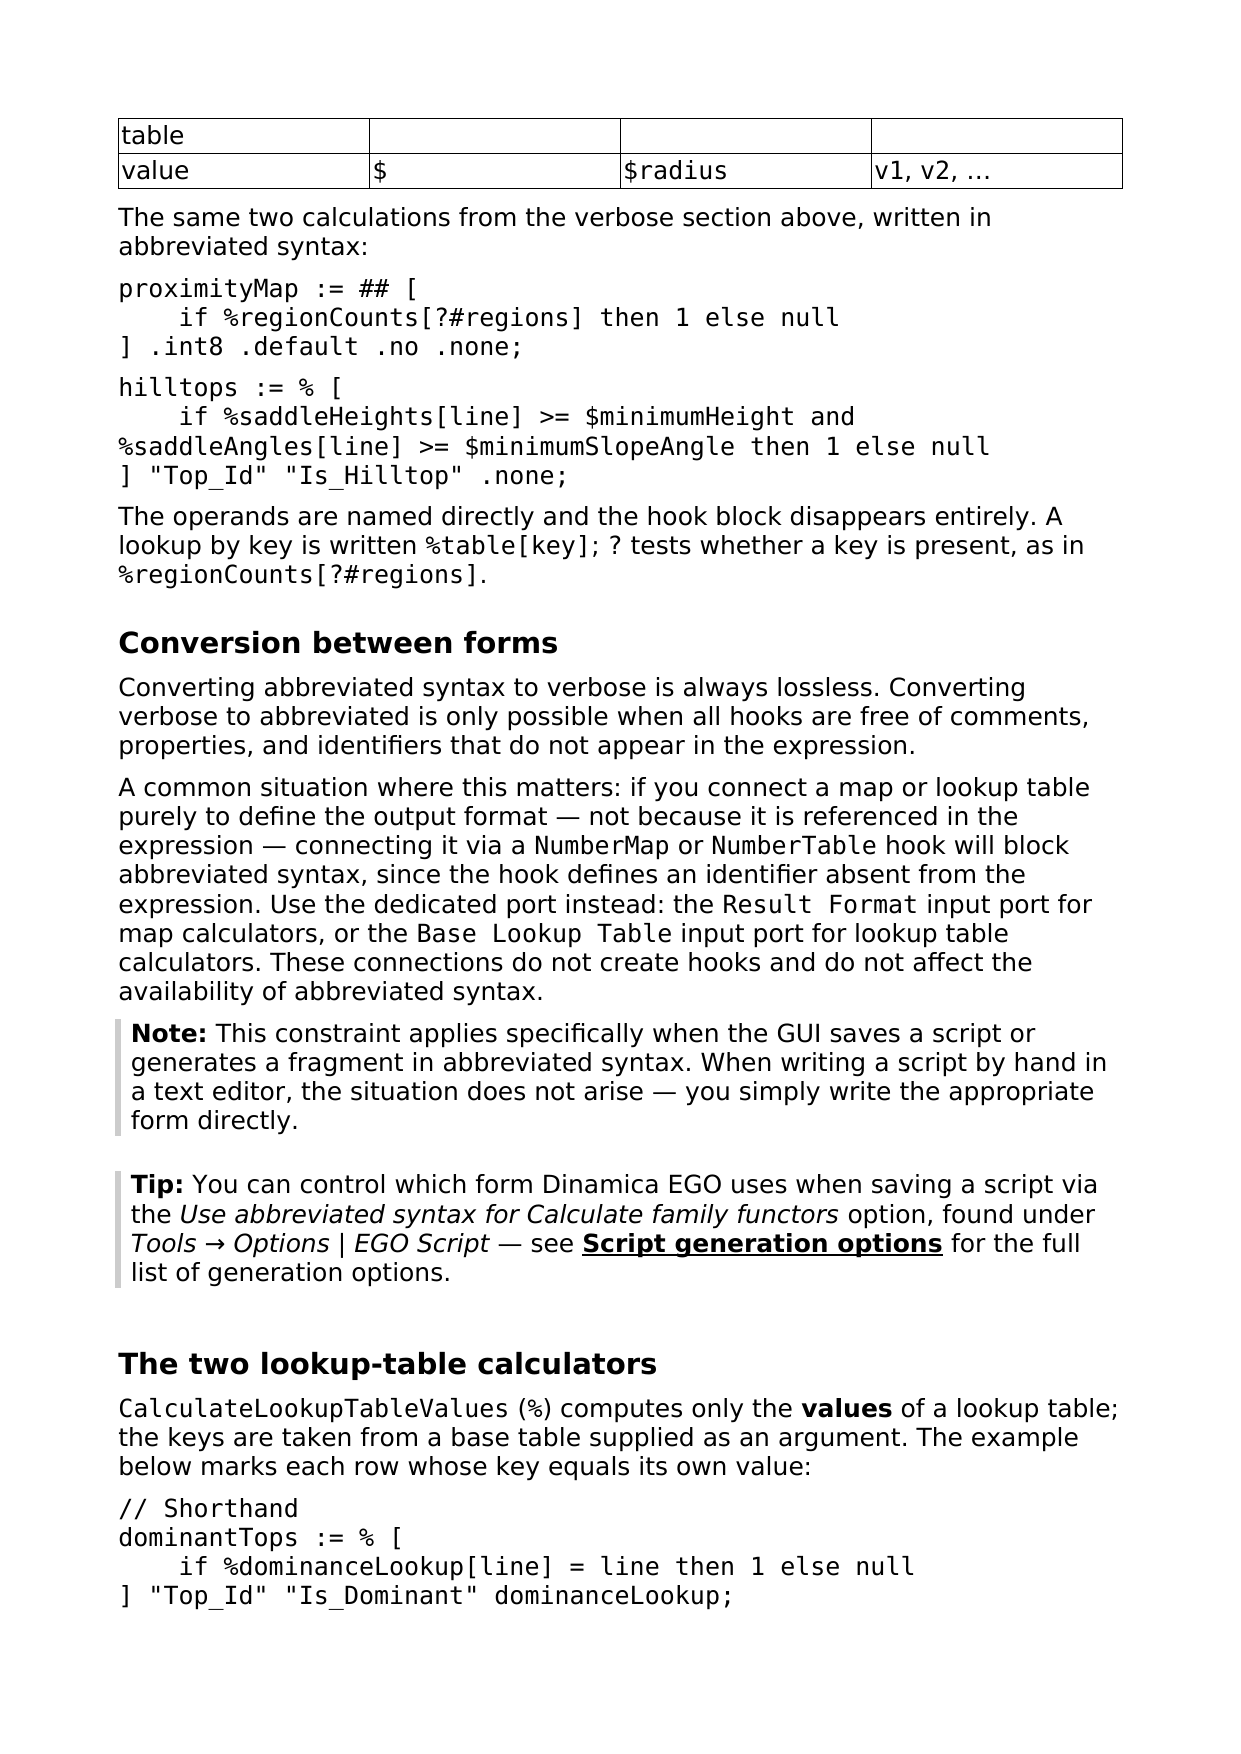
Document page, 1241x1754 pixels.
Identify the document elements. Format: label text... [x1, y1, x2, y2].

subtitle The two lookup-table calculators [118, 1347, 1122, 1381]
text The operands are named directly and the hook block disappears entirely. A lookup by key is written %table[key]; ? tests whether a key is present, as in %regionCounts[?#regions]. [118, 502, 1122, 589]
text A common situation where this matters: if you connect a map or lookup table purely to define the output format — not because it is referenced in the expression — connecting it via a NumberMap or NumberTable hook will block abbreviated syntax, since the hook defines an identifier absent from the expression. Use the dedicated port instead: the Result Format input port for map calculators, or the Base Lookup Table input port for lookup table calculators. These connections do not create hooks and do not affect the availability of abbreviated syntax. [118, 773, 1122, 1007]
table_header Note: This constraint applies specifically when the GUI saves a script or generates a fragment in abbreviated syntax. When writing a script by hand in a text editor, the situation does not arise — you simply write the appropriate form directly. [121, 1019, 1122, 1136]
table_cell table [119, 119, 369, 153]
table_cell [872, 119, 1122, 153]
text The same two calculations from the verbose section above, written in abbreviated syntax: [118, 203, 1122, 262]
table_cell v1, v2, … [872, 154, 1122, 188]
table_cell [370, 119, 620, 153]
table_header Tip: You can control which form Dinamica EGO uses when saving a script via the Use abbreviated syntax for Calculate family functors option, found under Tools → Options | EGO Script — see Script generation options for the full list of generation options. [121, 1171, 1122, 1287]
table_cell $radius [621, 154, 871, 188]
text // Shorthand dominantTops := % [ if %dominanceLookup[line] = line then 1 else null ] "Top_Id" "Is_Dominant" dominanceLookup; [118, 1494, 1122, 1611]
table_cell [621, 119, 871, 153]
text proximityMap := ## [ if %regionCounts[?#regions] then 1 else null ] .int8 .default .no .none; [118, 274, 1122, 362]
text Converting abbreviated syntax to verbose is always lossless. Converting verbose to abbreviated is only possible when all hooks are free of comments, properties, and identifiers that do not appear in the expression. [118, 673, 1122, 761]
table_cell $ [370, 154, 620, 188]
text hilltops := % [ if %saddleHeights[line] >= $minimumHeight and %saddleAngles[line] >= $minimumSlopeAngle then 1 else null ] "Top_Id" "Is_Hilltop" .none; [118, 373, 1122, 490]
subtitle Conversion between forms [118, 627, 1122, 661]
table_cell value [119, 154, 369, 188]
text CalculateLookupTableValues (%) computes only the values of a lookup table; the keys are taken from a base table supplied as an argument. The example below marks each row whose key equals its own value: [118, 1394, 1122, 1481]
